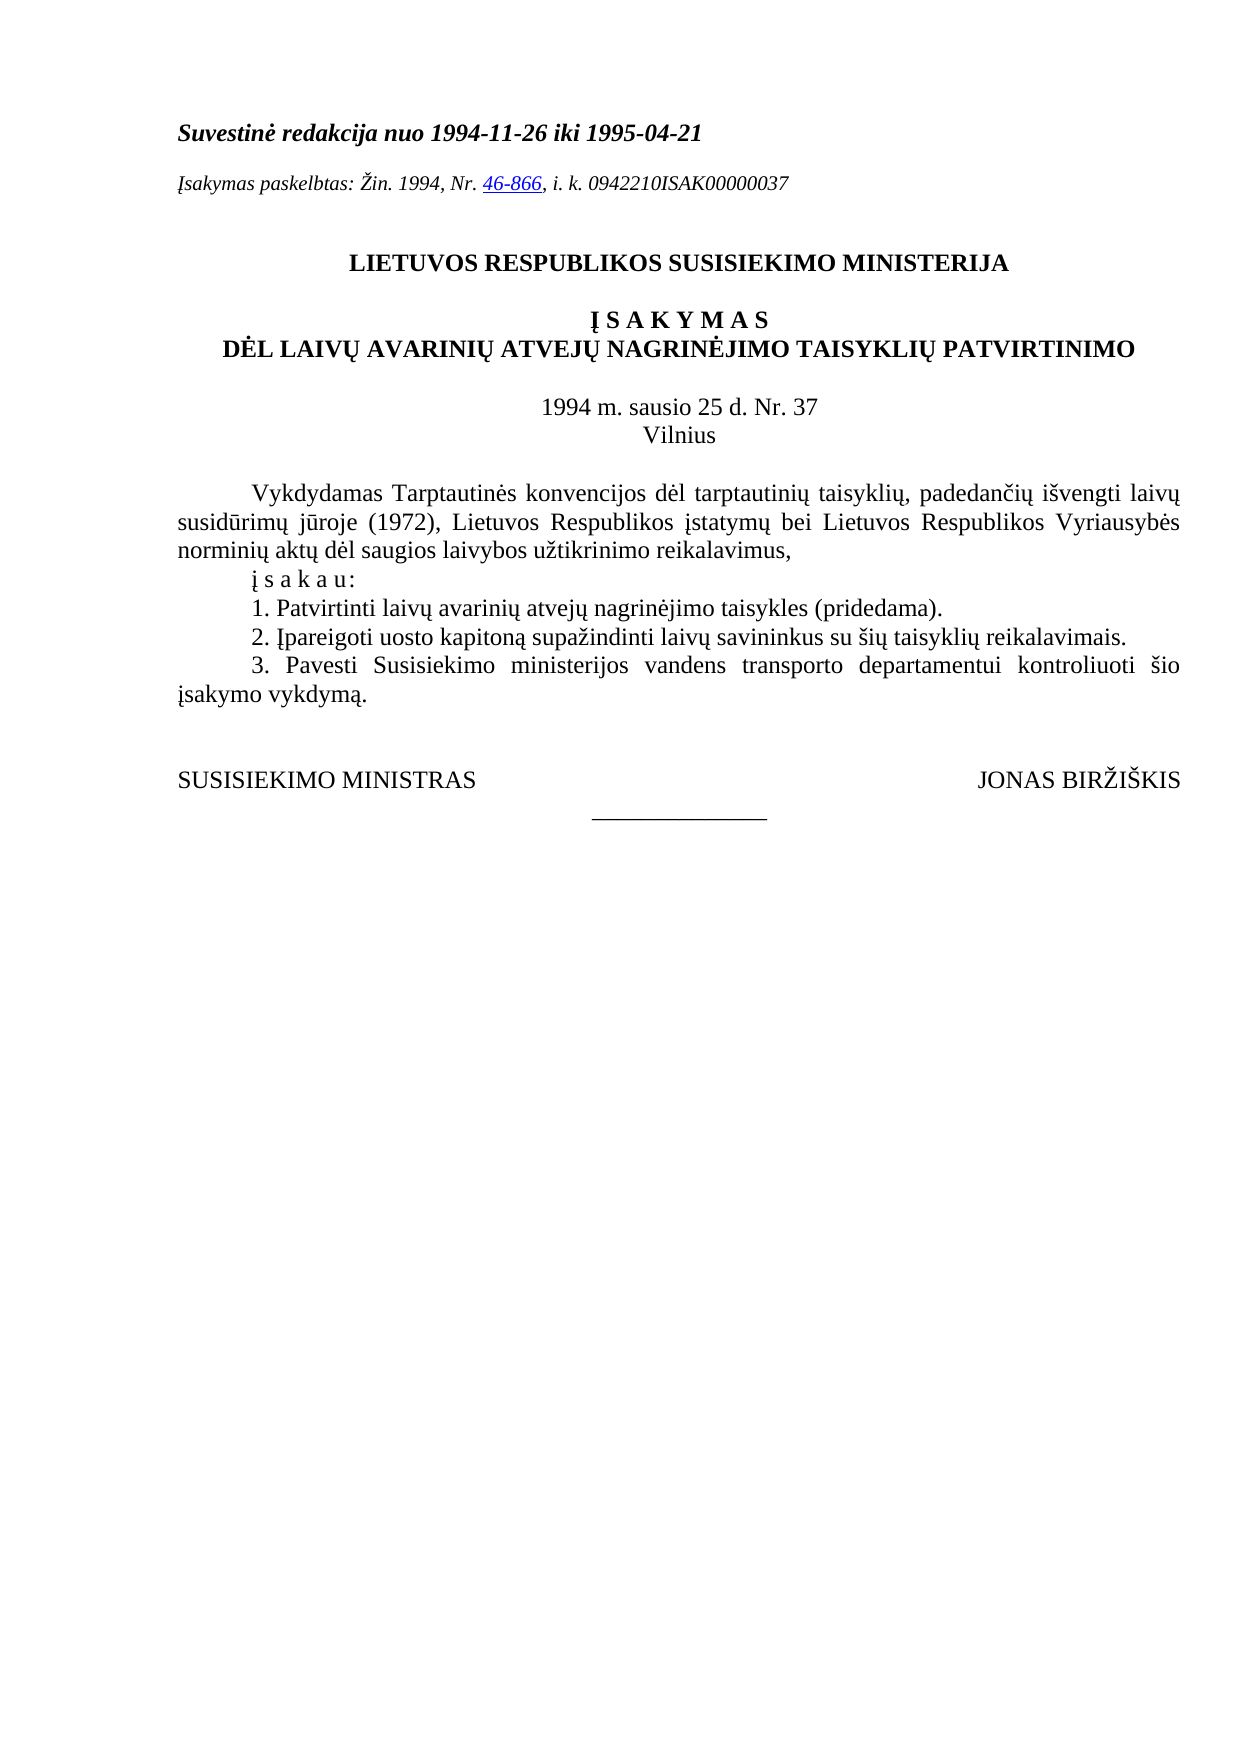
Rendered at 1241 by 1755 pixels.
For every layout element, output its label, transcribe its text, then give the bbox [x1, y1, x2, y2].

text SUSISIEKIMO MINISTRAS JONAS BIRŽIŠKIS [177, 765, 1181, 794]
text 1. Patvirtinti laivų avarinių atvejų nagrinėjimo taisykles (pridedama). [177, 593, 1181, 622]
text 1994 m. sausio 25 d. Nr. 37 [177, 392, 1181, 420]
text Į S A K Y M A S [177, 305, 1181, 334]
text įsakau: [177, 564, 1181, 593]
text ______________ [177, 794, 1181, 823]
text DĖL LAIVŲ AVARINIŲ ATVEJŲ NAGRINĖJIMO TAISYKLIŲ PATVIRTINIMO [177, 334, 1181, 363]
text Suvestinė redakcija nuo 1994-11-26 iki 1995-04-21 [177, 118, 1181, 147]
text 3. Pavesti Susisiekimo ministerijos vandens transporto departamentui kontroliuoti šio įsakymo vykdymą. [177, 650, 1181, 708]
text Vykdydamas Tarptautinės konvencijos dėl tarptautinių taisyklių, padedančių išvengti laivų susidūrimų jūroje (1972), Lietuvos Respublikos įstatymų bei Lietuvos Respublikos Vyriausybės norminių aktų dėl saugios laivybos užtikrinimo reikalavimus, [177, 478, 1181, 564]
text Įsakymas paskelbtas: Žin. 1994, Nr. 46-866, i. k. 0942210ISAK00000037 [177, 171, 1181, 195]
text Vilnius [177, 420, 1181, 449]
text 2. Įpareigoti uosto kapitoną supažindinti laivų savininkus su šių taisyklių reikalavimais. [177, 622, 1181, 650]
text LIETUVOS RESPUBLIKOS SUSISIEKIMO MINISTERIJA [177, 248, 1181, 277]
